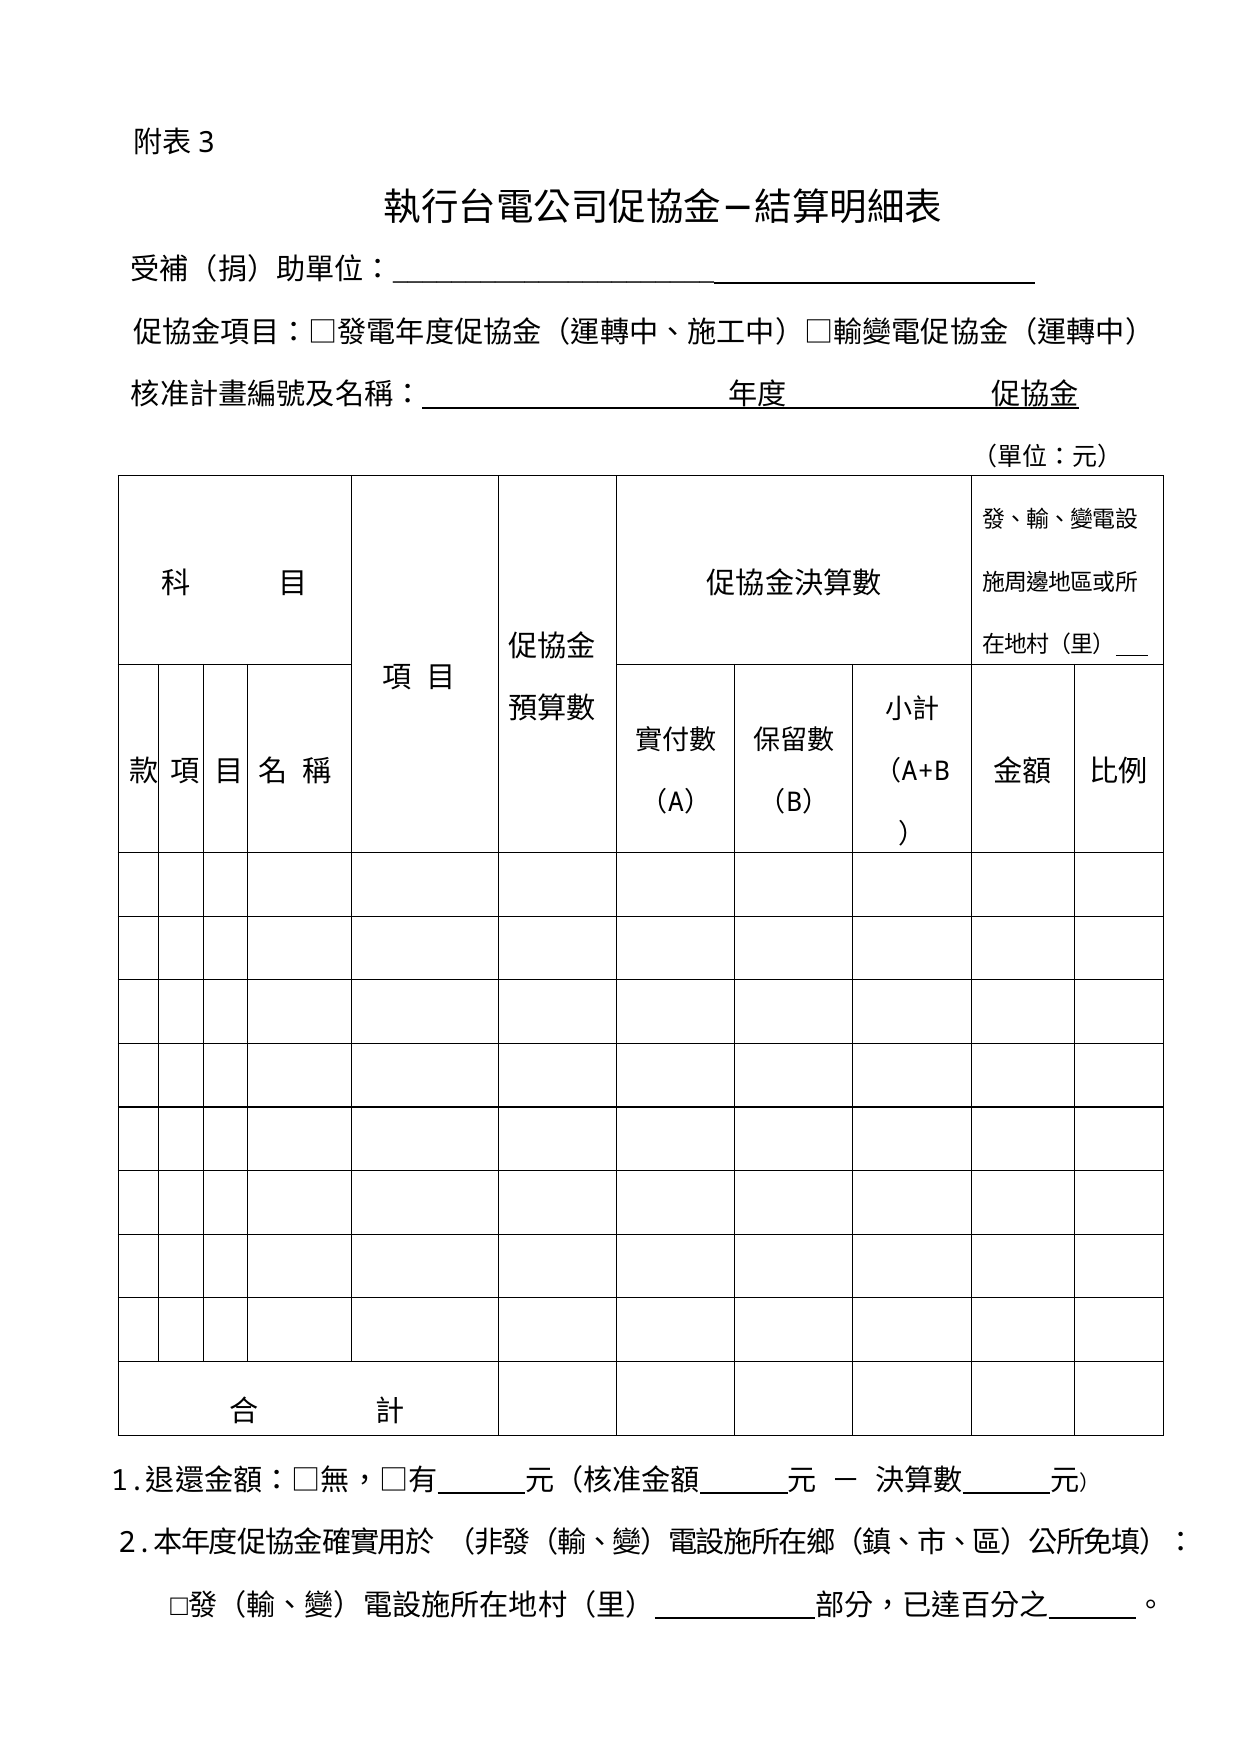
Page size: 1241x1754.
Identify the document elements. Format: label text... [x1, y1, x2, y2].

table_header 發、輸、變電設施周邊地區或所在地村（里） [972, 476, 1163, 664]
text 附表3 [133, 111, 1122, 163]
table_cell [204, 1298, 247, 1361]
table_header 促協金 預算數 [499, 476, 616, 852]
table_cell 實付數（A） [617, 665, 734, 852]
table_cell [735, 1108, 852, 1170]
table_cell [159, 980, 203, 1043]
table_cell 合 計 [119, 1362, 498, 1434]
table_cell [1075, 853, 1163, 916]
table_cell [972, 853, 1074, 916]
table_cell [735, 1235, 852, 1297]
table_cell [972, 1171, 1074, 1233]
text 1.退還金額：□無，□有 元（核准金額 元 － 決算數 元） [103, 1436, 1122, 1498]
table_cell [1075, 1362, 1163, 1434]
table_cell [159, 1298, 203, 1361]
table_cell [735, 1362, 852, 1434]
table_cell [352, 1044, 498, 1106]
table_cell [159, 917, 203, 979]
table_cell [853, 853, 971, 916]
table_cell [972, 1108, 1074, 1170]
table_cell [972, 1044, 1074, 1106]
table_cell [853, 1108, 971, 1170]
table_cell [159, 853, 203, 916]
table_cell [853, 1044, 971, 1106]
table_cell [248, 1108, 351, 1170]
table_cell [204, 853, 247, 916]
table_cell [499, 1171, 616, 1233]
table_cell [617, 1298, 734, 1361]
table_cell [204, 1235, 247, 1297]
table_cell [204, 917, 247, 979]
table_header 科 目 [119, 476, 351, 664]
table_cell [972, 1235, 1074, 1297]
table_cell [352, 1235, 498, 1297]
table_cell [119, 1044, 158, 1106]
table_cell 項 [159, 665, 203, 852]
table_cell [499, 1298, 616, 1361]
table_cell [617, 1171, 734, 1233]
table_cell [617, 1362, 734, 1434]
table_cell [853, 1235, 971, 1297]
table_cell [159, 1108, 203, 1170]
table_cell [499, 1108, 616, 1170]
table_cell [735, 1171, 852, 1233]
table_header 促協金決算數 [617, 476, 971, 664]
table_cell [735, 980, 852, 1043]
table_cell 名 稱 [248, 665, 351, 852]
table_cell [853, 1171, 971, 1233]
table_header 項 目 [352, 476, 498, 852]
text 促協金項目：□發電年度促協金（運轉中、施工中）□輸變電促協金（運轉中） [133, 288, 1166, 350]
table_cell [1075, 1044, 1163, 1106]
text □發（輸、變）電設施所在地村（里） 部分，已達百分之 。 [156, 1561, 1222, 1623]
text （單位：元） [131, 413, 1122, 475]
table_cell [119, 1235, 158, 1297]
table_cell [972, 1362, 1074, 1434]
table_cell [1075, 917, 1163, 979]
table_cell [499, 1044, 616, 1106]
table_cell [352, 1298, 498, 1361]
table_cell [617, 1044, 734, 1106]
table_cell [119, 1171, 158, 1233]
table_cell [119, 980, 158, 1043]
table_cell [248, 1044, 351, 1106]
table_cell [499, 853, 616, 916]
table_cell [1075, 1171, 1163, 1233]
text 核准計畫編號及名稱： 年度 促協金 [131, 350, 1122, 413]
table_cell [352, 917, 498, 979]
table_cell [204, 1171, 247, 1233]
table_cell [853, 1362, 971, 1434]
table_cell [735, 1298, 852, 1361]
table_cell [735, 917, 852, 979]
text 執行台電公司促協金－結算明細表 [118, 163, 1208, 225]
table_cell 金額 [972, 665, 1074, 852]
table_cell [1075, 1108, 1163, 1170]
table_cell [499, 980, 616, 1043]
table_cell [119, 917, 158, 979]
table_cell [972, 1298, 1074, 1361]
table_cell [853, 917, 971, 979]
table_cell [352, 1171, 498, 1233]
table_cell [248, 1298, 351, 1361]
table_cell [352, 980, 498, 1043]
table_cell [1075, 1235, 1163, 1297]
table_cell [204, 1044, 247, 1106]
table_cell 目 [204, 665, 247, 852]
table_cell [853, 1298, 971, 1361]
table_cell [617, 1108, 734, 1170]
table_cell [119, 1298, 158, 1361]
table_cell [248, 1235, 351, 1297]
table_cell [499, 1235, 616, 1297]
table_cell [248, 980, 351, 1043]
table_cell [248, 853, 351, 916]
table_cell [204, 1108, 247, 1170]
text 受補（捐）助單位：______________________ [118, 225, 1122, 288]
table_cell [159, 1171, 203, 1233]
table_cell [617, 980, 734, 1043]
table_cell [352, 853, 498, 916]
table_cell [735, 1044, 852, 1106]
table_cell [159, 1235, 203, 1297]
table_cell [853, 980, 971, 1043]
table_cell [617, 1235, 734, 1297]
table_cell [499, 1362, 616, 1434]
table_cell [159, 1044, 203, 1106]
table_cell 款 [119, 665, 158, 852]
table_cell [119, 853, 158, 916]
table_cell 小計（A+B） [853, 665, 971, 852]
table_cell [352, 1108, 498, 1170]
table_cell [204, 980, 247, 1043]
table_cell [617, 917, 734, 979]
table_cell [248, 1171, 351, 1233]
table_cell 比例 [1075, 665, 1163, 852]
table_cell [972, 917, 1074, 979]
table_cell [617, 853, 734, 916]
text 2.本年度促協金確實用於 （非發（輸、變）電設施所在鄉（鎮、市、區）公所免填）： [118, 1498, 1222, 1561]
table_cell 保留數 （B） [735, 665, 852, 852]
table_cell [1075, 1298, 1163, 1361]
table_cell [499, 917, 616, 979]
table_cell [735, 853, 852, 916]
table_cell [119, 1108, 158, 1170]
table_cell [1075, 980, 1163, 1043]
table_cell [972, 980, 1074, 1043]
table_cell [248, 917, 351, 979]
